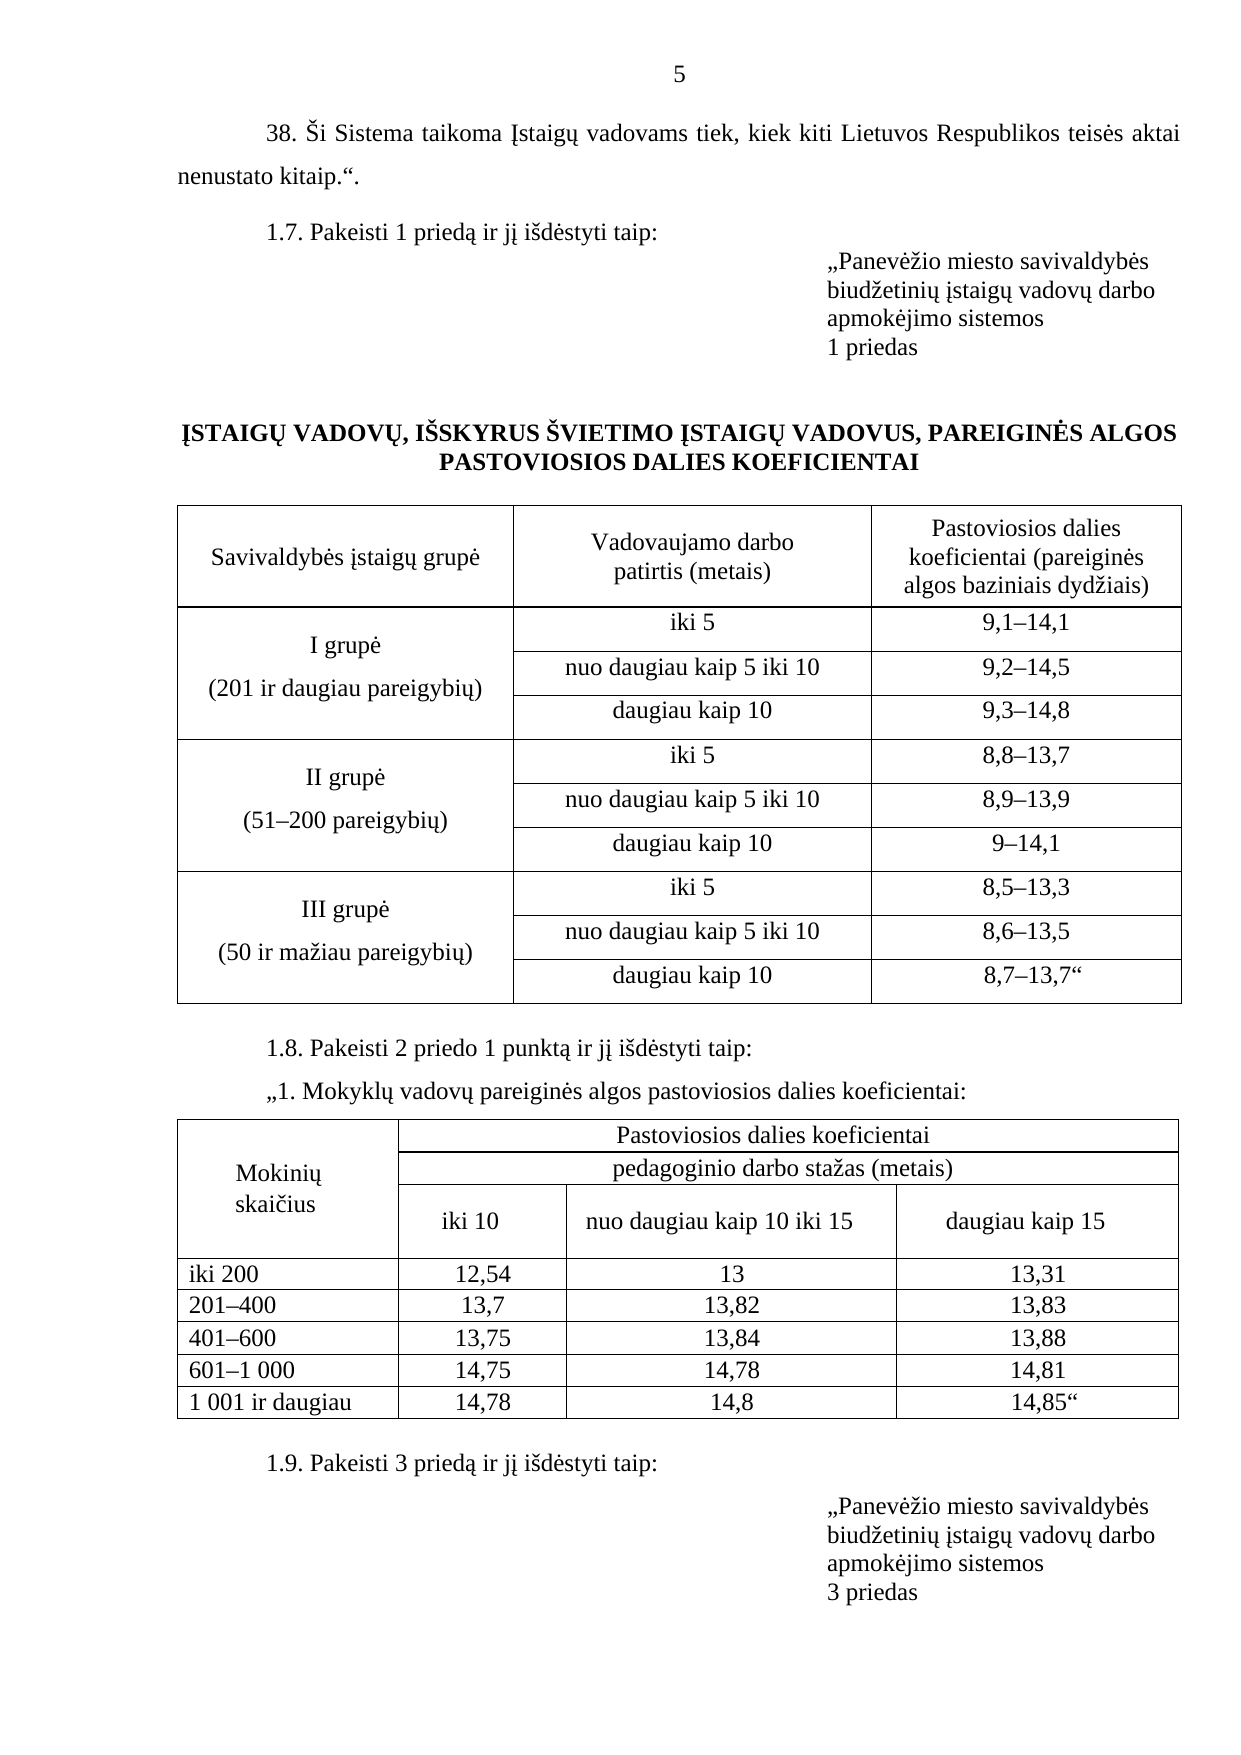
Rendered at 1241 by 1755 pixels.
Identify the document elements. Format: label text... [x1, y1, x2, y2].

text 38. Ši Sistema taikoma Įstaigų vadovams tiek, kiek kiti Lietuvos Respublikos teisės aktai nenustato kitaip.“. [177, 118, 1181, 190]
table_cell daugiau kaip 15 [897, 1185, 1178, 1258]
table_header Vadovaujamo darbo patirtis (metais) [514, 506, 871, 606]
table_cell 9,3–14,8 [872, 696, 1181, 739]
table_cell 13,31 [897, 1259, 1178, 1289]
text „Panevėžio miesto savivaldybės [177, 1491, 1181, 1520]
table_cell pedagoginio darbo stažas (metais) [399, 1153, 1178, 1184]
table_cell 8,9–13,9 [872, 784, 1181, 827]
table_header Savivaldybės įstaigų grupė [178, 506, 513, 606]
table_cell 8,7–13,7“ [872, 960, 1181, 1003]
table_cell 13,84 [567, 1322, 896, 1353]
table_cell 14,81 [897, 1355, 1178, 1386]
text „1. Mokyklų vadovų pareiginės algos pastoviosios dalies koeficientai: [177, 1076, 1181, 1105]
table_cell II grupė (51–200 pareigybių) [178, 740, 513, 871]
table_cell 14,75 [399, 1355, 566, 1386]
table_cell 13,82 [567, 1290, 896, 1321]
table_cell daugiau kaip 10 [514, 828, 871, 871]
table_cell 14,8 [567, 1387, 896, 1418]
table_cell 13,88 [897, 1322, 1178, 1353]
table_cell nuo daugiau kaip 5 iki 10 [514, 916, 871, 959]
table_cell daugiau kaip 10 [514, 696, 871, 739]
text 1 priedas [827, 332, 1181, 361]
text ĮSTAIGŲ VADOVŲ, IŠSKYRUS ŠVIETIMO ĮSTAIGŲ VADOVUS, PAREIGINĖS ALGOS PASTOVIOSIOS DALIES KOEFICIENTAI [177, 418, 1181, 476]
text 3 priedas [177, 1577, 1181, 1606]
table_cell 8,5–13,3 [872, 872, 1181, 915]
table_cell 401–600 [178, 1322, 398, 1353]
table_cell 9,1–14,1 [872, 608, 1181, 651]
text apmokėjimo sistemos [827, 303, 1181, 332]
table_cell daugiau kaip 10 [514, 960, 871, 1003]
table_header Mokinių skaičius [178, 1120, 398, 1258]
table_cell 601–1 000 [178, 1355, 398, 1386]
table_cell nuo daugiau kaip 5 iki 10 [514, 784, 871, 827]
table_cell 8,6–13,5 [872, 916, 1181, 959]
table_cell I grupė (201 ir daugiau pareigybių) [178, 608, 513, 739]
table_cell 13,7 [399, 1290, 566, 1321]
table_header Pastoviosios dalies koeficientai (pareiginės algos baziniais dydžiais) [872, 506, 1181, 606]
table_cell 14,78 [567, 1355, 896, 1386]
table_cell 13,83 [897, 1290, 1178, 1321]
table_cell iki 5 [514, 872, 871, 915]
table_cell iki 5 [514, 740, 871, 783]
table_cell 9,2–14,5 [872, 652, 1181, 694]
table_cell 13 [567, 1259, 896, 1289]
text apmokėjimo sistemos [177, 1548, 1181, 1577]
table_cell 14,85“ [897, 1387, 1178, 1418]
table_cell 201–400 [178, 1290, 398, 1321]
text „Panevėžio miesto savivaldybės [827, 246, 1181, 275]
text biudžetinių įstaigų vadovų darbo [827, 275, 1181, 303]
table_cell 8,8–13,7 [872, 740, 1181, 783]
table_cell iki 10 [399, 1185, 566, 1258]
table_cell 13,75 [399, 1322, 566, 1353]
table_cell III grupė (50 ir mažiau pareigybių) [178, 872, 513, 1003]
table_cell nuo daugiau kaip 10 iki 15 [567, 1185, 896, 1258]
text biudžetinių įstaigų vadovų darbo [177, 1520, 1181, 1548]
text 1.8. Pakeisti 2 priedo 1 punktą ir jį išdėstyti taip: [177, 1033, 1181, 1062]
table_cell 1 001 ir daugiau [178, 1387, 398, 1418]
table_header Pastoviosios dalies koeficientai [399, 1120, 1178, 1151]
table_cell nuo daugiau kaip 5 iki 10 [514, 652, 871, 694]
table_cell iki 200 [178, 1259, 398, 1289]
table_cell 12,54 [399, 1259, 566, 1289]
table_cell iki 5 [514, 608, 871, 651]
table_cell 14,78 [399, 1387, 566, 1418]
text 1.7. Pakeisti 1 priedą ir jį išdėstyti taip: [177, 204, 1181, 246]
table_cell 9–14,1 [872, 828, 1181, 871]
text 1.9. Pakeisti 3 priedą ir jį išdėstyti taip: [177, 1448, 1181, 1477]
